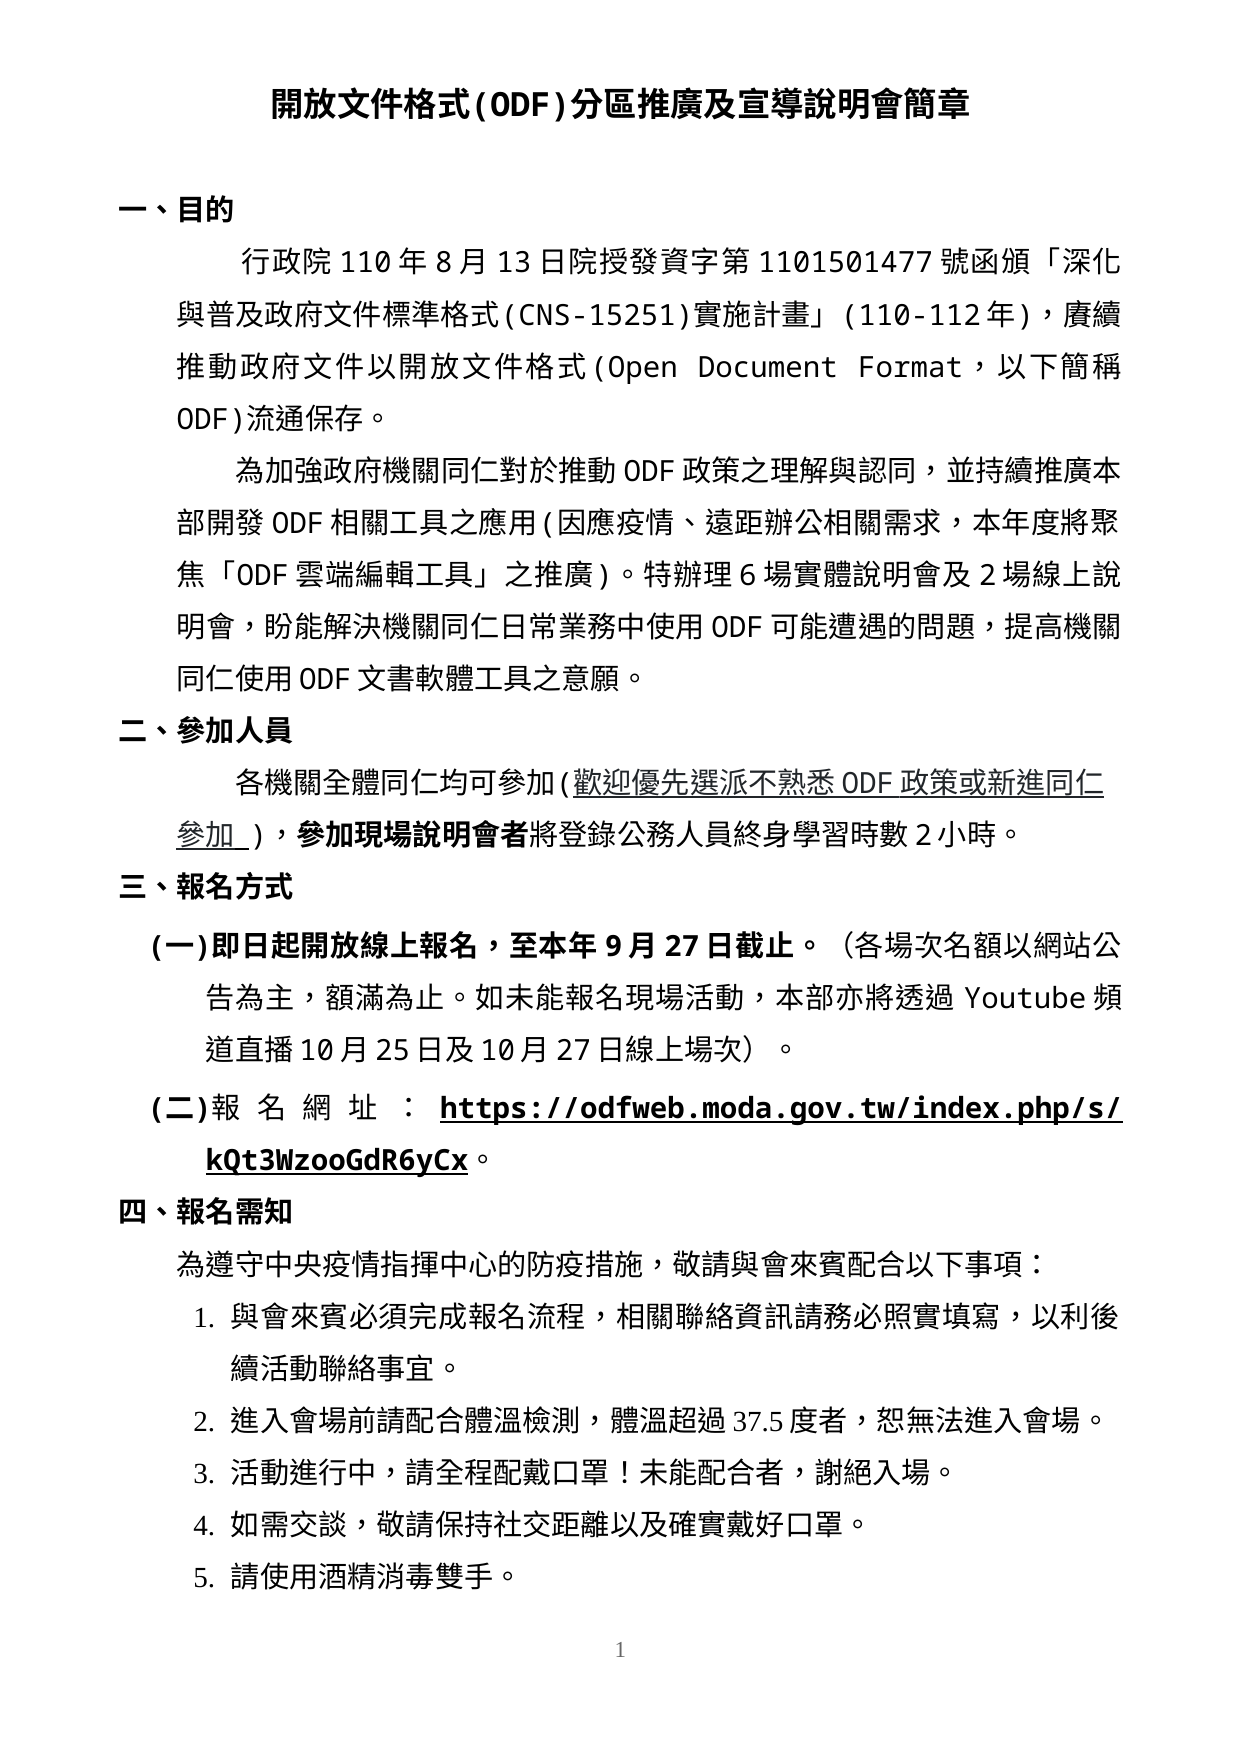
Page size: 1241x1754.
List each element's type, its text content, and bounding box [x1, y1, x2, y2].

text 為加強政府機關同仁對於推動ODF政策之理解與認同，並持續推廣本部開發ODF相關工具之應用(因應疫情、遠距辦公相關需求，本年度將聚焦「ODF雲端編輯工具」之推廣)。特辦理6場實體說明會及2場線上說明會，盼能解決機關同仁日常業務中使用ODF可能遭遇的問題，提高機關同仁使用ODF文書軟體工具之意願。 [176, 439, 1122, 700]
list 目的 [118, 179, 1122, 231]
list 與會來賓必須完成報名流程，相關聯絡資訊請務必照實填寫，以利後續活動聯絡事宜。 [193, 1285, 1122, 1389]
list 報名網址：https://odfweb.moda.gov.tw/index.php/s/kQt3WzooGdR6yCx。 [147, 1077, 1122, 1181]
list 參加人員 [118, 700, 1122, 752]
list 報名需知 [118, 1181, 1122, 1233]
text 開放文件格式(ODF)分區推廣及宣導說明會簡章 [118, 75, 1122, 127]
text 行政院110年8月13日院授發資字第1101501477號函頒「深化與普及政府文件標準格式(CNS-15251)實施計畫」(110-112年)，賡續推動政府文件以開放文件格式(Open Document Format，以下簡稱ODF)流通保存。 [176, 231, 1122, 439]
text 為遵守中央疫情指揮中心的防疫措施，敬請與會來賓配合以下事項： [118, 1233, 1122, 1285]
list 活動進行中，請全程配戴口罩！未能配合者，謝絕入場。 [193, 1442, 1122, 1494]
text 各機關全體同仁均可參加(歡迎優先選派不熟悉ODF政策或新進同仁參加 )，參加現場說明會者將登錄公務人員終身學習時數2小時。 [176, 752, 1122, 856]
list 請使用酒精消毒雙手。 [193, 1546, 1122, 1598]
list 報名方式 [118, 856, 1122, 908]
list 即日起開放線上報名，至本年9月27日截止。（各場次名額以網站公告為主，額滿為止。如未能報名現場活動，本部亦將透過Youtube頻道直播10月25日及10月27日線上場次）。 [147, 914, 1122, 1071]
list 進入會場前請配合體溫檢測，體溫超過37.5度者，恕無法進入會場。 [193, 1389, 1122, 1442]
list 如需交談，敬請保持社交距離以及確實戴好口罩。 [193, 1494, 1122, 1546]
